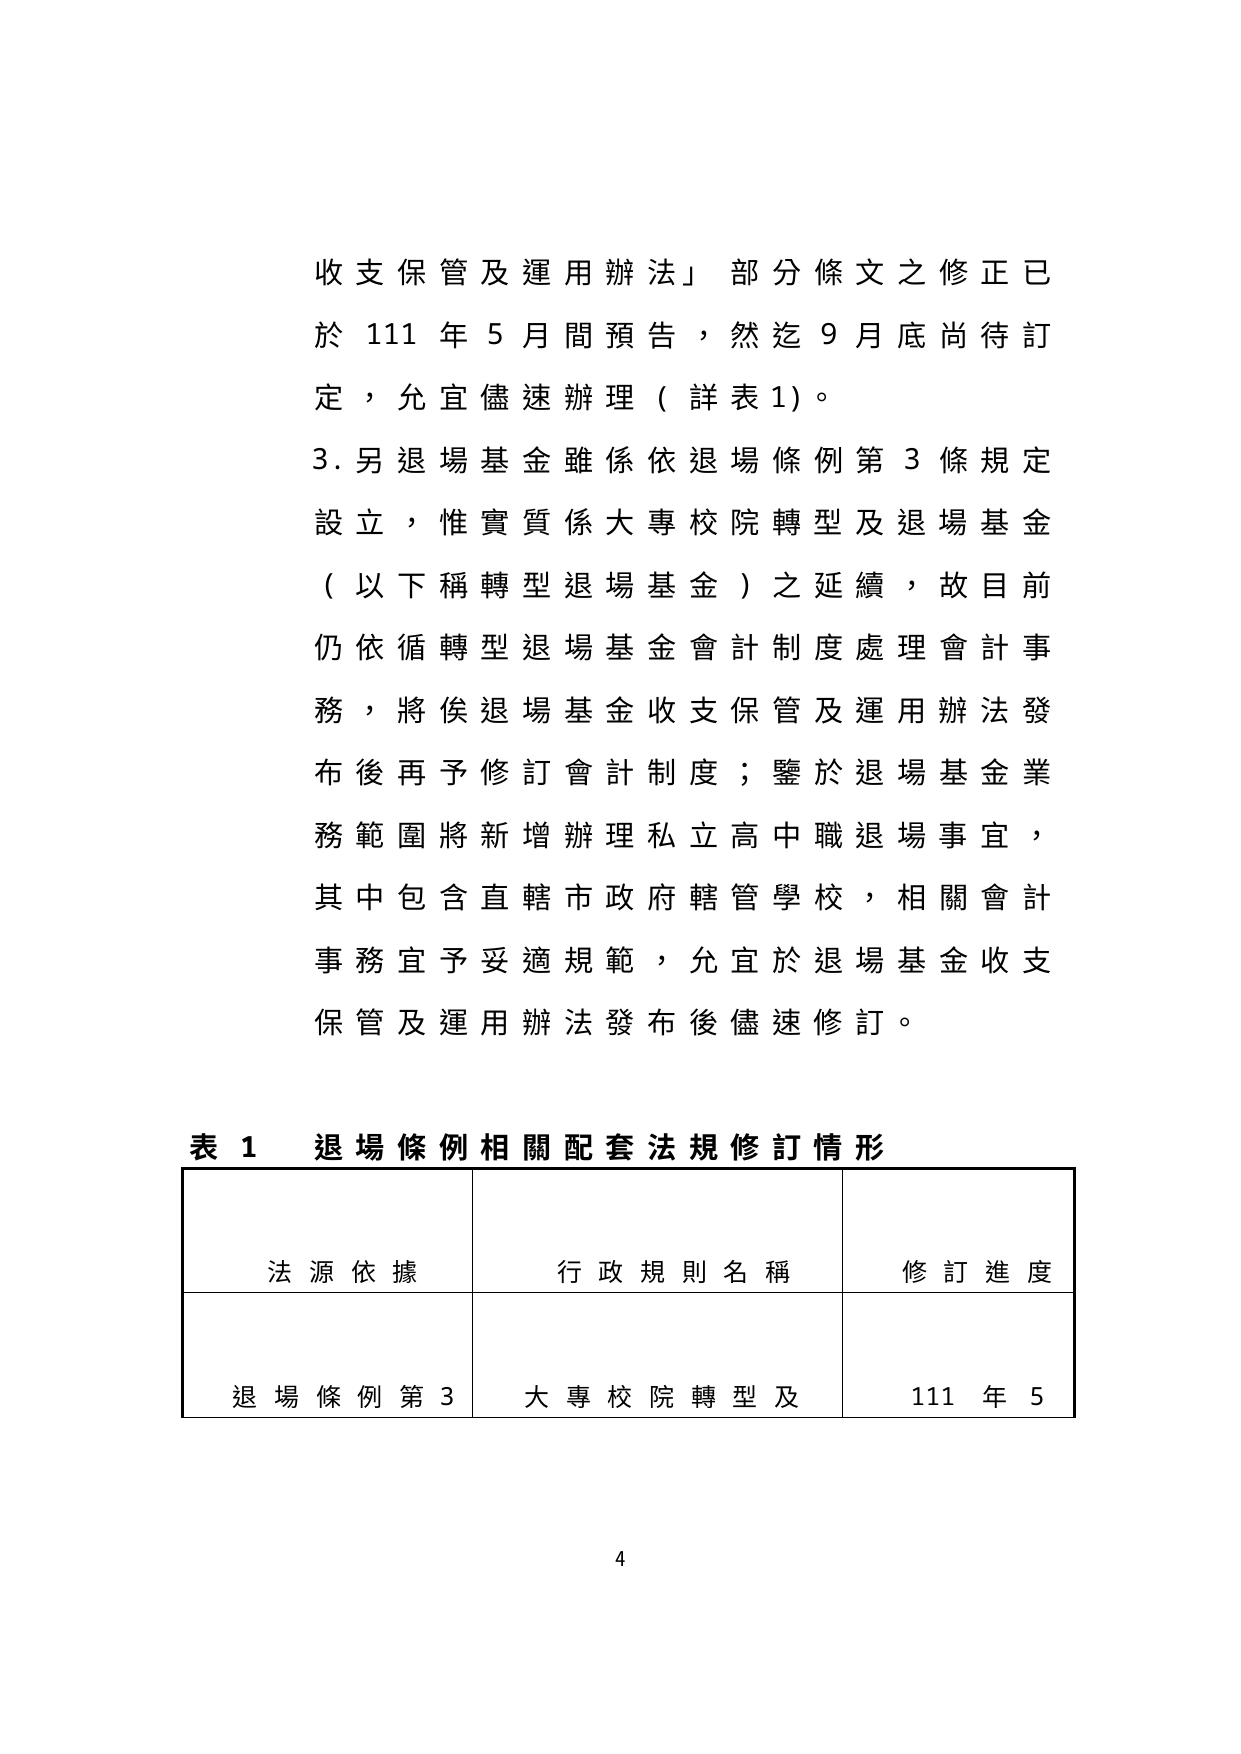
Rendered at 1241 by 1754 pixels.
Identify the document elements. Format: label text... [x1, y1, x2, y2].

table_cell 大專校院轉型及 [473, 1293, 842, 1417]
text 表1 退場條例相關配套法規修訂情形 [183, 1104, 1058, 1167]
table_cell 退場條例第3 [184, 1293, 472, 1417]
table_header 法源依據 [184, 1170, 472, 1292]
table_header 修訂進度 [843, 1170, 1073, 1292]
table_header 行政規則名稱 [473, 1170, 842, 1292]
text 3.另退場基金雖係依退場條例第3條規定設立，惟實質係大專校院轉型及退場基金(以下稱轉型退場基金)之延續，故目前仍依循轉型退場基金會計制度處理會計事務，將俟退場基金收支保管及運用辦法發布後再予修訂會計制度；鑒於退場基金業務範圍將新增辦理私立高中職退場事宜，其中包含直轄市政府轄管學校，相關會計事務宜予妥適規範，允宜於退場基金收支保管及運用辦法發布後儘速修訂。 [271, 417, 1058, 1042]
table_cell 111年5 [843, 1293, 1073, 1417]
text 收支保管及運用辦法」部分條文之修正已於111年5月間預告，然迄9月底尚待訂定，允宜儘速辦理(詳表1)。 [271, 229, 1058, 417]
